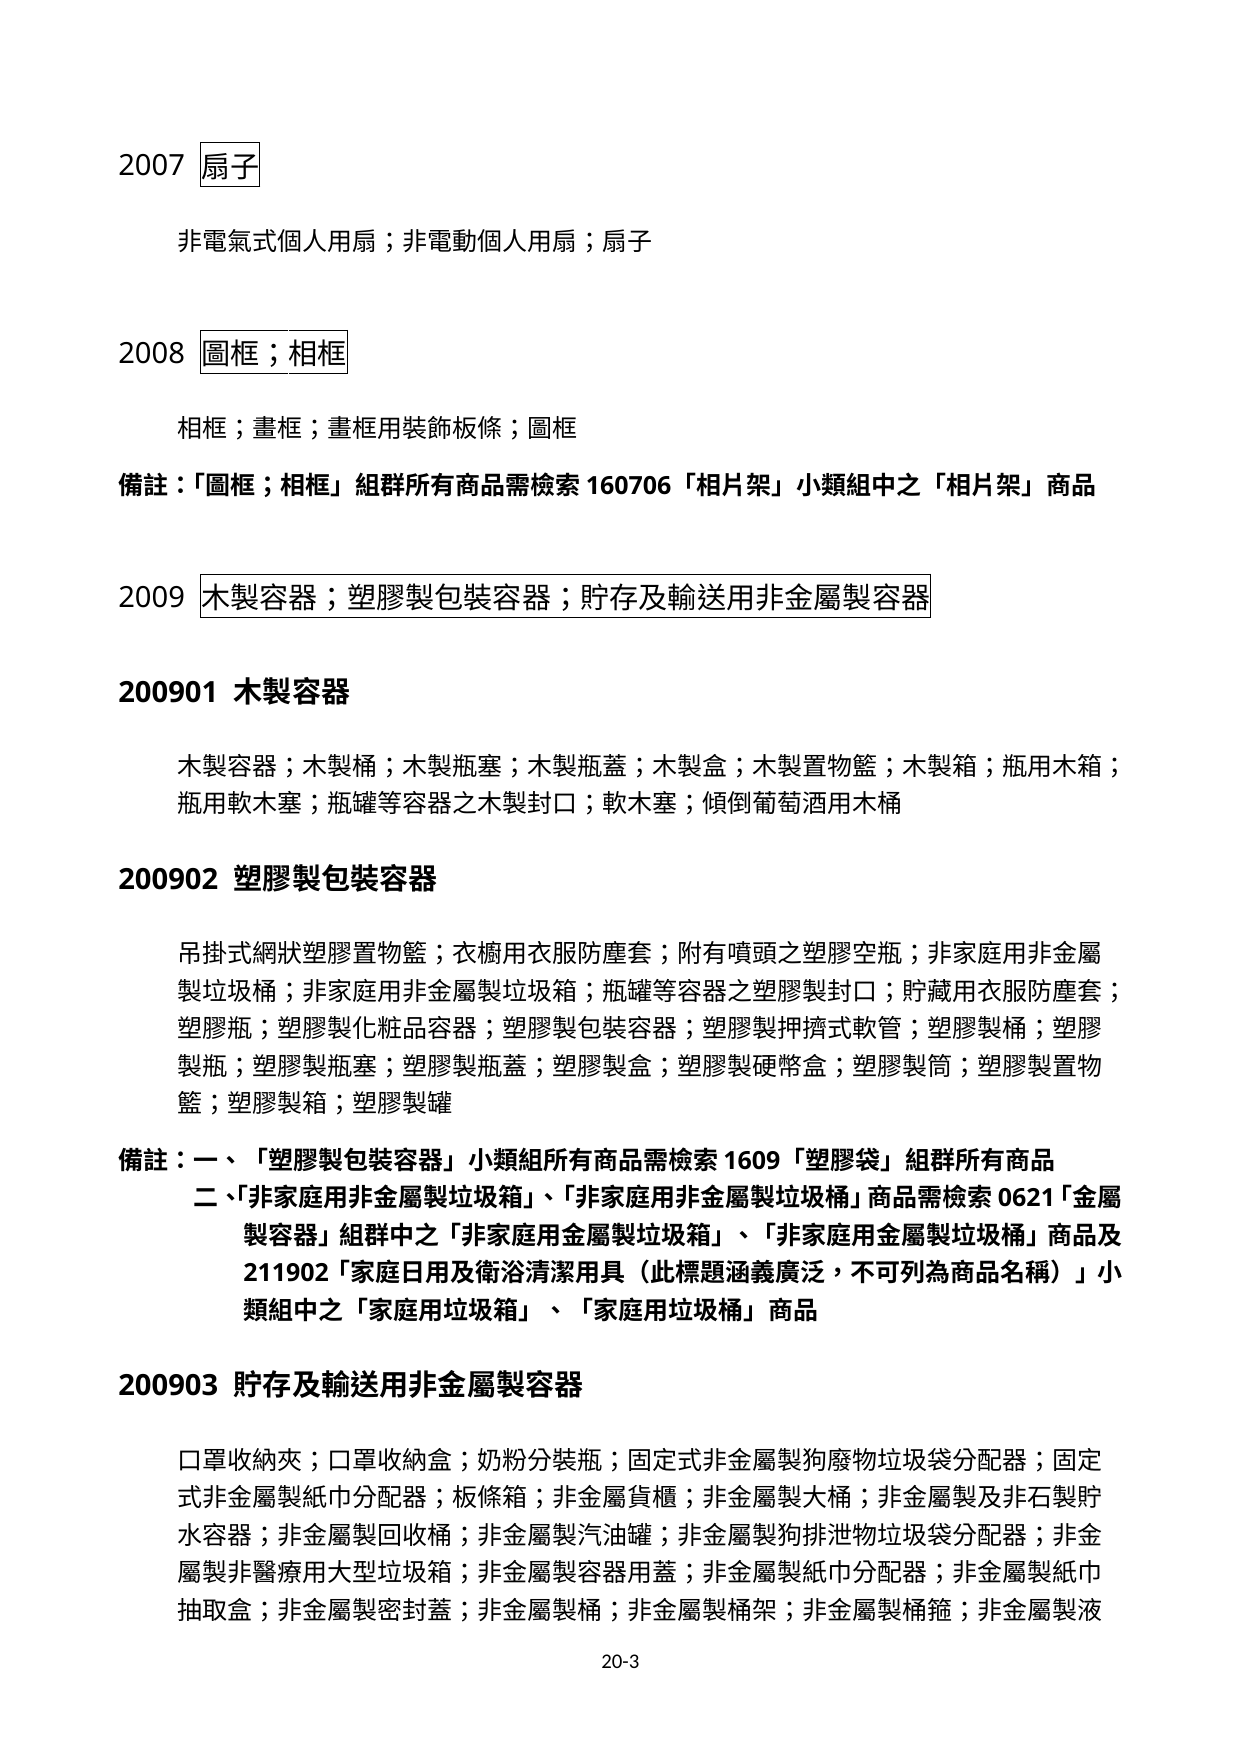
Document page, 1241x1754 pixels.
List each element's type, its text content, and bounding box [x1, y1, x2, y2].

text 口罩收納夾；口罩收納盒；奶粉分裝瓶；固定式非金屬製狗廢物垃圾袋分配器；固定式非金屬製紙巾分配器；板條箱；非金屬貨櫃；非金屬製大桶；非金屬製及非石製貯水容器；非金屬製回收桶；非金屬製汽油罐；非金屬製狗排泄物垃圾袋分配器；非金屬製非醫療用大型垃圾箱；非金屬製容器用蓋；非金屬製紙巾分配器；非金屬製紙巾抽取盒；非金屬製密封蓋；非金屬製桶；非金屬製桶架；非金屬製桶箍；非金屬製液 [177, 1439, 1122, 1627]
text 200902 塑膠製包裝容器 [118, 839, 1122, 914]
text 200901 木製容器 [118, 652, 1122, 727]
text 2009 木製容器；塑膠製包裝容器；貯存及輸送用非金屬製容器 [118, 558, 1122, 633]
text 200903 貯存及輸送用非金屬製容器 [118, 1346, 1122, 1421]
text 相框；畫框；畫框用裝飾板條；圖框 [177, 408, 1122, 446]
text 備註：一、「塑膠製包裝容器」小類組所有商品需檢索1609「塑膠袋」組群所有商品 [118, 1139, 1122, 1177]
text 2008 圖框；相框 [118, 314, 1122, 389]
text 吊掛式網狀塑膠置物籃；衣櫥用衣服防塵套；附有噴頭之塑膠空瓶；非家庭用非金屬製垃圾桶；非家庭用非金屬製垃圾箱；瓶罐等容器之塑膠製封口；貯藏用衣服防塵套；塑膠瓶；塑膠製化粧品容器；塑膠製包裝容器；塑膠製押擠式軟管；塑膠製桶；塑膠製瓶；塑膠製瓶塞；塑膠製瓶蓋；塑膠製盒；塑膠製硬幣盒；塑膠製筒；塑膠製置物籃；塑膠製箱；塑膠製罐 [177, 933, 1122, 1121]
text 木製容器；木製桶；木製瓶塞；木製瓶蓋；木製盒；木製置物籃；木製箱；瓶用木箱；瓶用軟木塞；瓶罐等容器之木製封口；軟木塞；傾倒葡萄酒用木桶 [177, 746, 1122, 821]
text 非電氣式個人用扇；非電動個人用扇；扇子 [177, 221, 1122, 258]
text 2007 扇子 [118, 127, 1122, 202]
text 備註：「圖框；相框」組群所有商品需檢索160706「相片架」小類組中之「相片架」商品 [118, 464, 1122, 502]
text 二、「非家庭用非金屬製垃圾箱」、「非家庭用非金屬製垃圾桶」商品需檢索0621「金屬製容器」組群中之「非家庭用金屬製垃圾箱」、「非家庭用金屬製垃圾桶」商品及211902「家庭日用及衛浴清潔用具（此標題涵義廣泛，不可列為商品名稱）」小類組中之「家庭用垃圾箱」、「家庭用垃圾桶」商品 [193, 1177, 1122, 1327]
